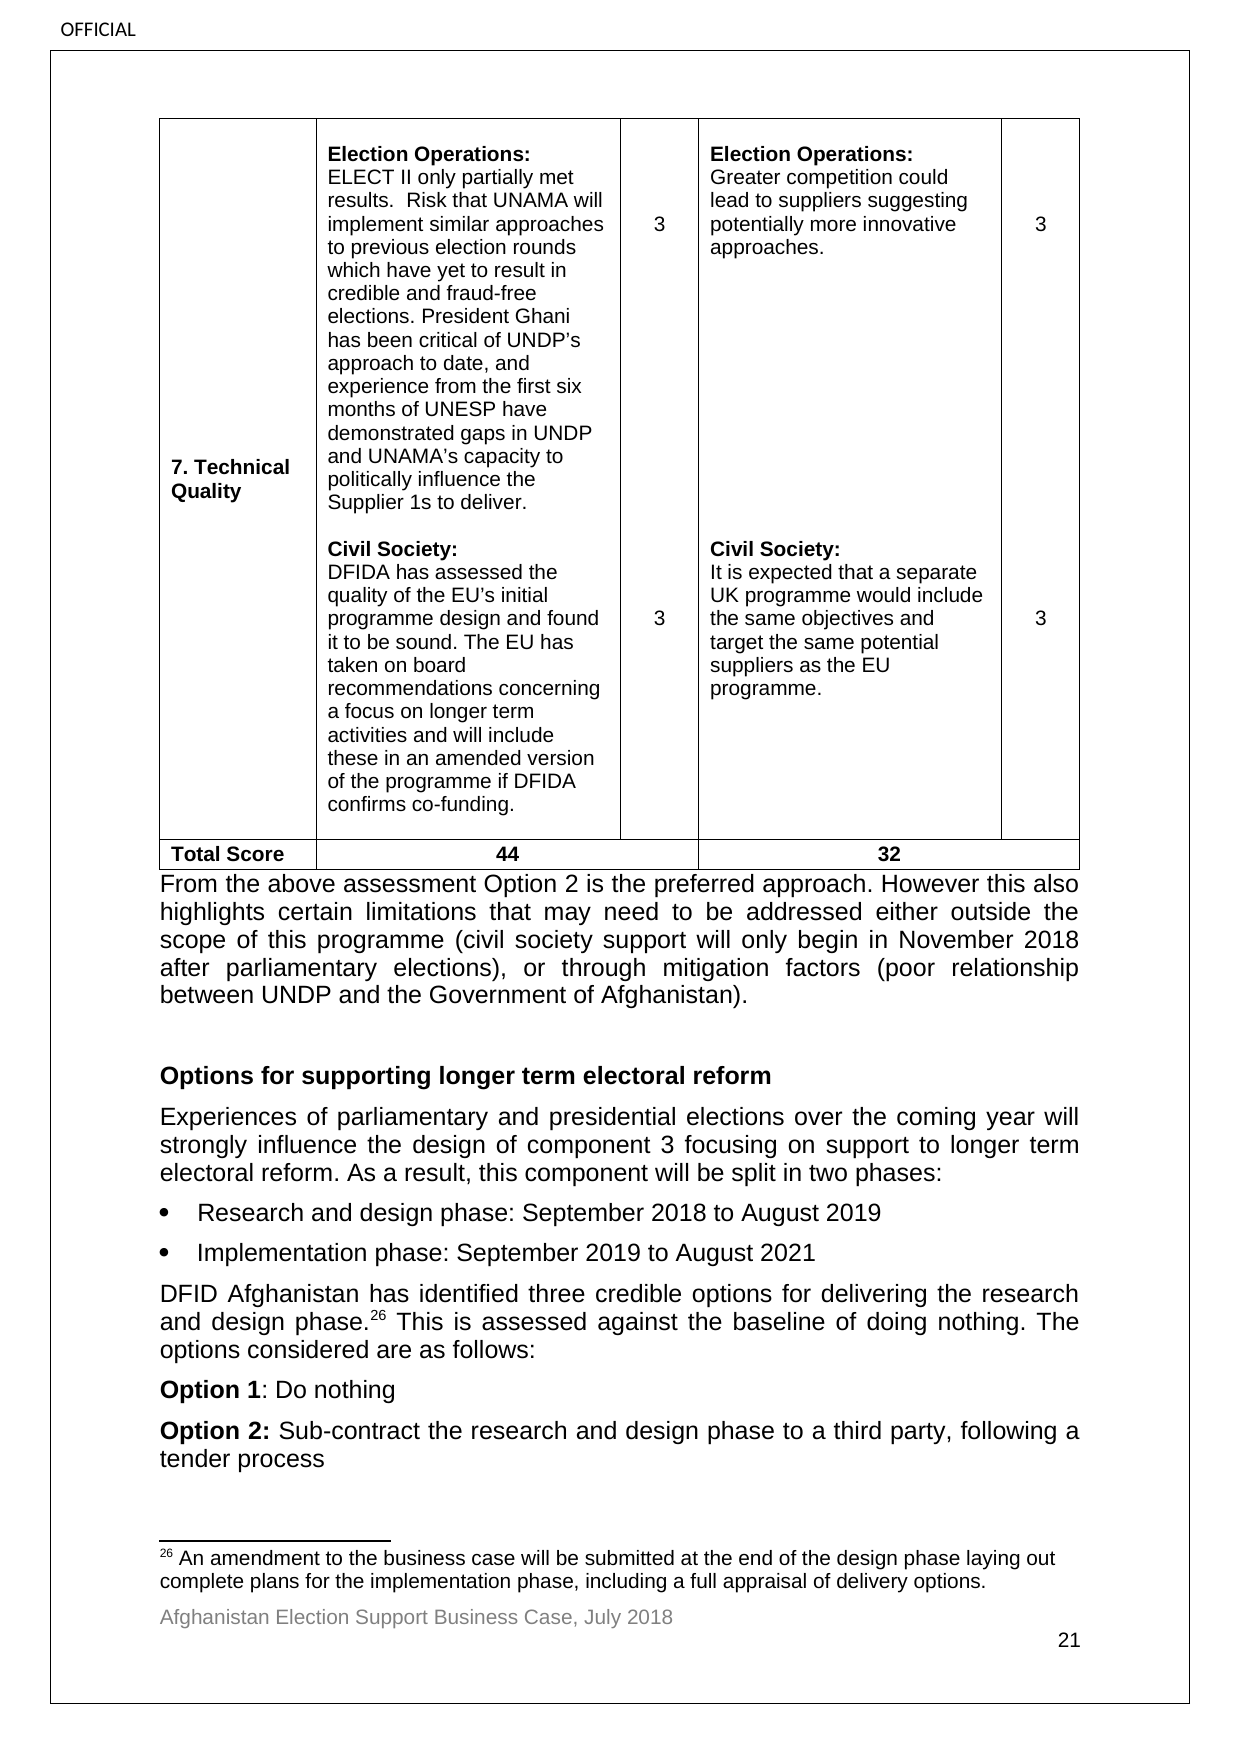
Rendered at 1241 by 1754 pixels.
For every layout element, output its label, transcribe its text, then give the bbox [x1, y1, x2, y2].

table_cell 44 [317, 840, 698, 868]
text From the above assessment Option 2 is the preferred approach. However this also highlights certain limitations that may need to be addressed either outside the scope of this programme (civil society support will only begin in November 2018 after parliamentary elections), or through mitigation factors (poor relationship between UNDP and the Government of Afghanistan). [159, 869, 1081, 1009]
text Options for supporting longer term electoral reform [159, 1062, 1081, 1090]
table_cell Total Score [160, 840, 316, 868]
table_cell 3 3 [1002, 119, 1079, 839]
table_cell Election Operations: Greater competition could lead to suppliers suggesting potentially more innovative approaches. Civil Society: It is expected that a separate UK programme would include the same objectives and target the same potential suppliers as the EU programme. [699, 119, 1001, 839]
list Research and design phase: September 2018 to August 2019 [159, 1199, 1081, 1227]
text Experiences of parliamentary and presidential elections over the coming year will strongly influence the design of component 3 focusing on support to longer term electoral reform. As a result, this component will be split in two phases: [159, 1102, 1081, 1186]
list Implementation phase: September 2019 to August 2021 [159, 1239, 1081, 1267]
table_cell 7. Technical Quality [160, 119, 316, 839]
table_cell 32 [699, 840, 1079, 868]
text An amendment to the business case will be submitted at the end of the design phase laying out complete plans for the implementation phase, including a full appraisal of delivery options. [159, 1547, 1081, 1593]
text DFID Afghanistan has identified three credible options for delivering the research and design phase. This is assessed against the baseline of doing nothing. The options considered are as follows: [159, 1280, 1081, 1363]
table_cell Election Operations: ELECT II only partially met results. Risk that UNAMA will implement similar approaches to previous election rounds which have yet to result in credible and fraud-free elections. President Ghani has been critical of UNDP’s approach to date, and experience from the first six months of UNESP have demonstrated gaps in UNDP and UNAMA’s capacity to politically influence the Supplier 1s to deliver. Civil Society: DFIDA has assessed the quality of the EU’s initial programme design and found it to be sound. The EU has taken on board recommendations concerning a focus on longer term activities and will include these in an amended version of the programme if DFIDA confirms co-funding. [317, 119, 620, 839]
text Option 1: Do nothing [159, 1376, 1081, 1404]
table_cell 3 3 [621, 119, 698, 839]
text Option 2: Sub-contract the research and design phase to a third party, following a tender process [159, 1416, 1081, 1472]
